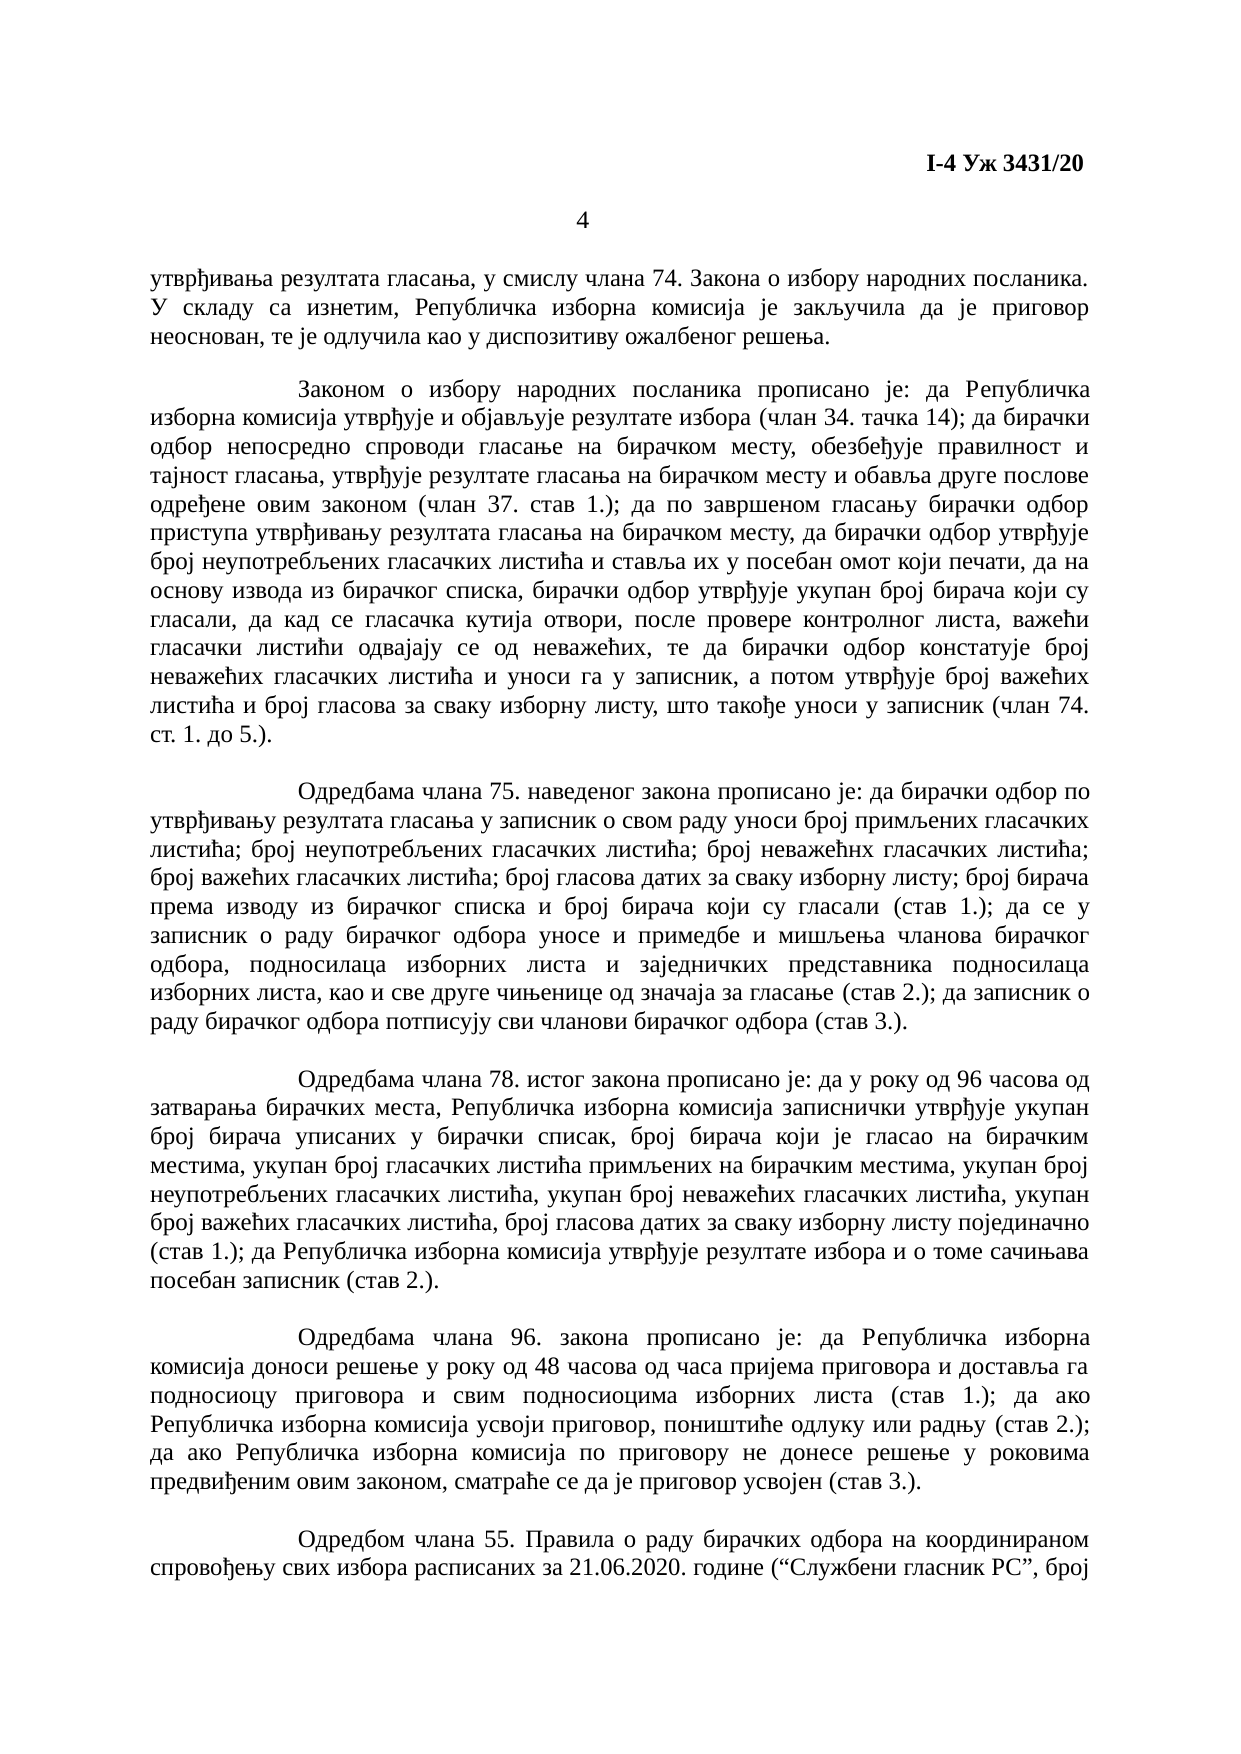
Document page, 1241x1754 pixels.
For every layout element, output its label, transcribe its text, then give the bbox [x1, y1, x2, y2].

text Законом о избору народних посланика прописано је: да Републичка изборна комисија утврђује и објављује резултате избора (члан 34. тачка 14); да бирачки одбор непосредно спроводи гласање на бирачком месту, обезбеђује правилност и тајност гласања, утврђује резултате гласања на бирачком месту и обавља друге послове одређене овим законом (члан 37. став 1.); да по завршеном гласању бирачки одбор приступа утврђивању резултата гласања на бирачком месту, да бирачки одбор утврђује број неупотребљених гласачких листића и ставља их у посебан омот који печати, да на основу извода из бирачког списка, бирачки одбор утврђује укупан број бирача који су гласали, да кад се гласачка кутија отвори, после провере контролног листа, важећи гласачки листићи одвајају се од неважећих, те да бирачки одбор констатује број неважећих гласачких листића и уноси га у записник, а потом утврђује број важећих листића и број гласова за сваку изборну листу, што такође уноси у записник (члан 74. ст. 1. до 5.). [150, 374, 1090, 747]
text Одредбама члана 78. истог закона прописано је: да у року од 96 часова од затварања бирачких места, Републичка изборна комисија записнички утврђује укупан број бирача уписаних у бирачки списак, број бирача који је гласао на бирачким местима, укупан број гласачких листића примљених на бирачким местима, укупан број неупотребљених гласачких листића, укупан број неважећих гласачких листића, укупан број важећих гласачких листића, број гласова датих за сваку изборну листу појединачно (став 1.); да Републичка изборна комисија утврђује резултате избора и о томе сачињава посебан записник (став 2.). [150, 1035, 1090, 1294]
text Одредбама члана 75. наведеног закона прописано је: да бирачки одбор по утврђивању резултата гласања у записник о свом раду уноси број примљених гласачких листића; број неупотребљених гласачких листића; број неважећнх гласачких листића; број важећих гласачких листића; број гласова датих за сваку изборну листу; број бирача према изводу из бирачког списка и број бирача који су гласали (став 1.); да се у записник о раду бирачког одбора уносе и примедбе и мишљења чланова бирачког одбора, подносилаца изборних листа и заједничких представника подносилаца изборних листа, као и све друге чињенице од значаја за гласање (став 2.); да записник о раду бирачког одбора потписују сви чланови бирачког одбора (став 3.). [150, 776, 1090, 1035]
text Одредбама члана 96. закона прописано је: да Републичка изборна комисија доноси решење у року од 48 часова од часа пријема приговора и доставља га подносиоцу приговора и свим подносиоцима изборних листа (став 1.); да ако Републичка изборна комисија усвоји приговор, поништиће одлуку или радњу (став 2.); да ако Републичка изборна комисија по приговору не донесе решење у роковима предвиђеним овим законом, сматраће се да је приговор усвојен (став 3.). [150, 1322, 1090, 1495]
text Одредбом члана 55. Правила о раду бирачких одбора на координираном спровођењу свих избора расписаних за 21.06.2020. године (“Службени гласник РС”, број [150, 1524, 1090, 1581]
text утврђивања резултата гласања, у смислу члана 74. Закона о избору народних посланика. У складу са изнетим, Републичка изборна комисија је закључила да је приговор неоснован, те је одлучила као у диспозитиву ожалбеног решења. [150, 263, 1090, 349]
